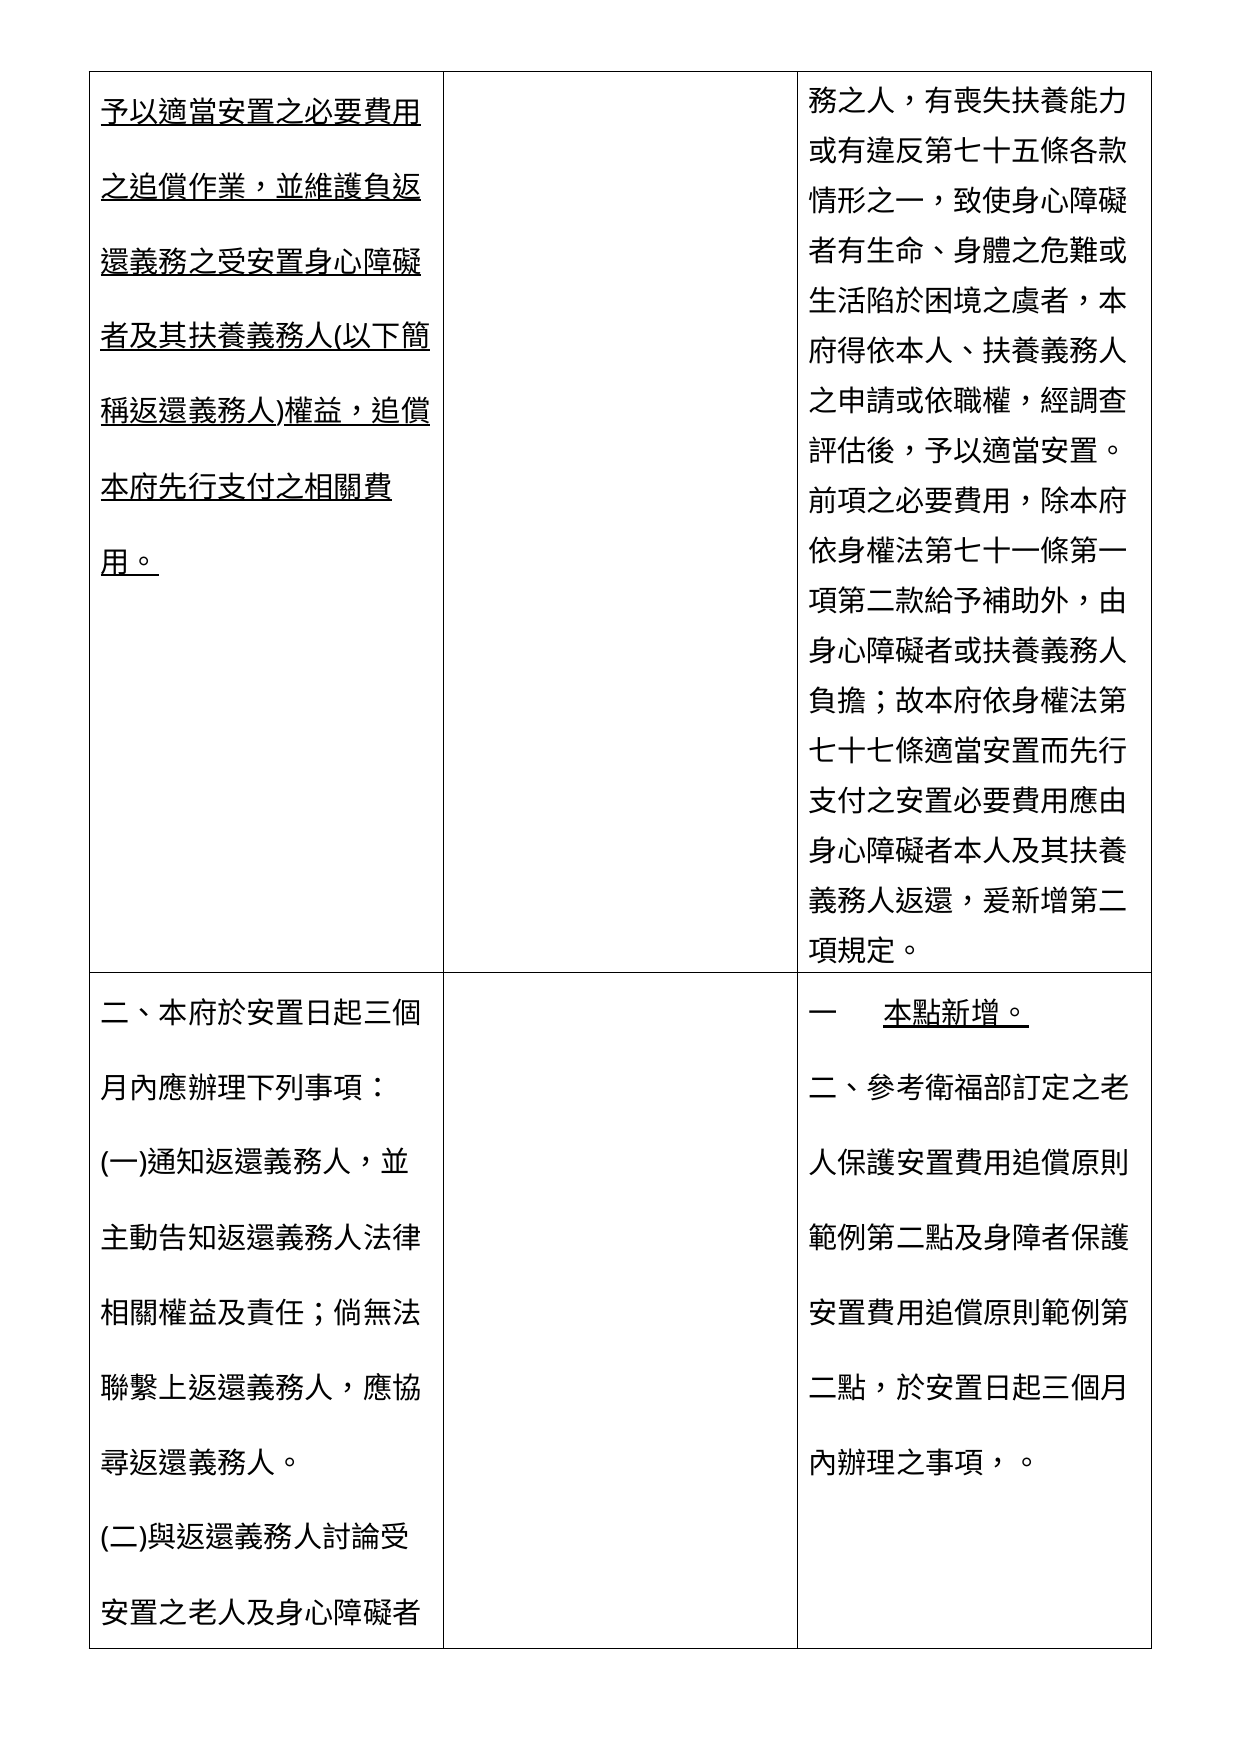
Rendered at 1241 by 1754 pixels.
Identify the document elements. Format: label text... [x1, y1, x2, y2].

table_cell [444, 72, 797, 972]
table_cell 務之人，有喪失扶養能力或有違反第七十五條各款情形之一，致使身心障礙者有生命、身體之危難或生活陷於困境之虞者，本府得依本人、扶養義務人之申請或依職權，經調查評估後，予以適當安置。前項之必要費用，除本府依身權法第七十一條第一項第二款給予補助外，由身心障礙者或扶養義務人負擔；故本府依身權法第七十七條適當安置而先行支付之安置必要費用應由身心障礙者本人及其扶養義務人返還，爰新增第二項規定。 [798, 72, 1151, 972]
table_cell [444, 973, 797, 1648]
table_cell 予以適當安置之必要費用之追償作業，並維護負返還義務之受安置身心障礙者及其扶養義務人(以下簡稱返還義務人)權益，追償本府先行支付之相關費用。 [90, 72, 443, 972]
table_cell 二、本府於安置日起三個月內應辦理下列事項： (一)通知返還義務人，並主動告知返還義務人法律相關權益及責任；倘無法聯繫上返還義務人，應協尋返還義務人。 (二)與返還義務人討論受安置之老人及身心障礙者 [90, 973, 443, 1648]
table_cell 本點新增。 二、參考衛福部訂定之老人保護安置費用追償原則範例第二點及身障者保護安置費用追償原則範例第二點，於安置日起三個月內辦理之事項，。 [798, 973, 1151, 1648]
